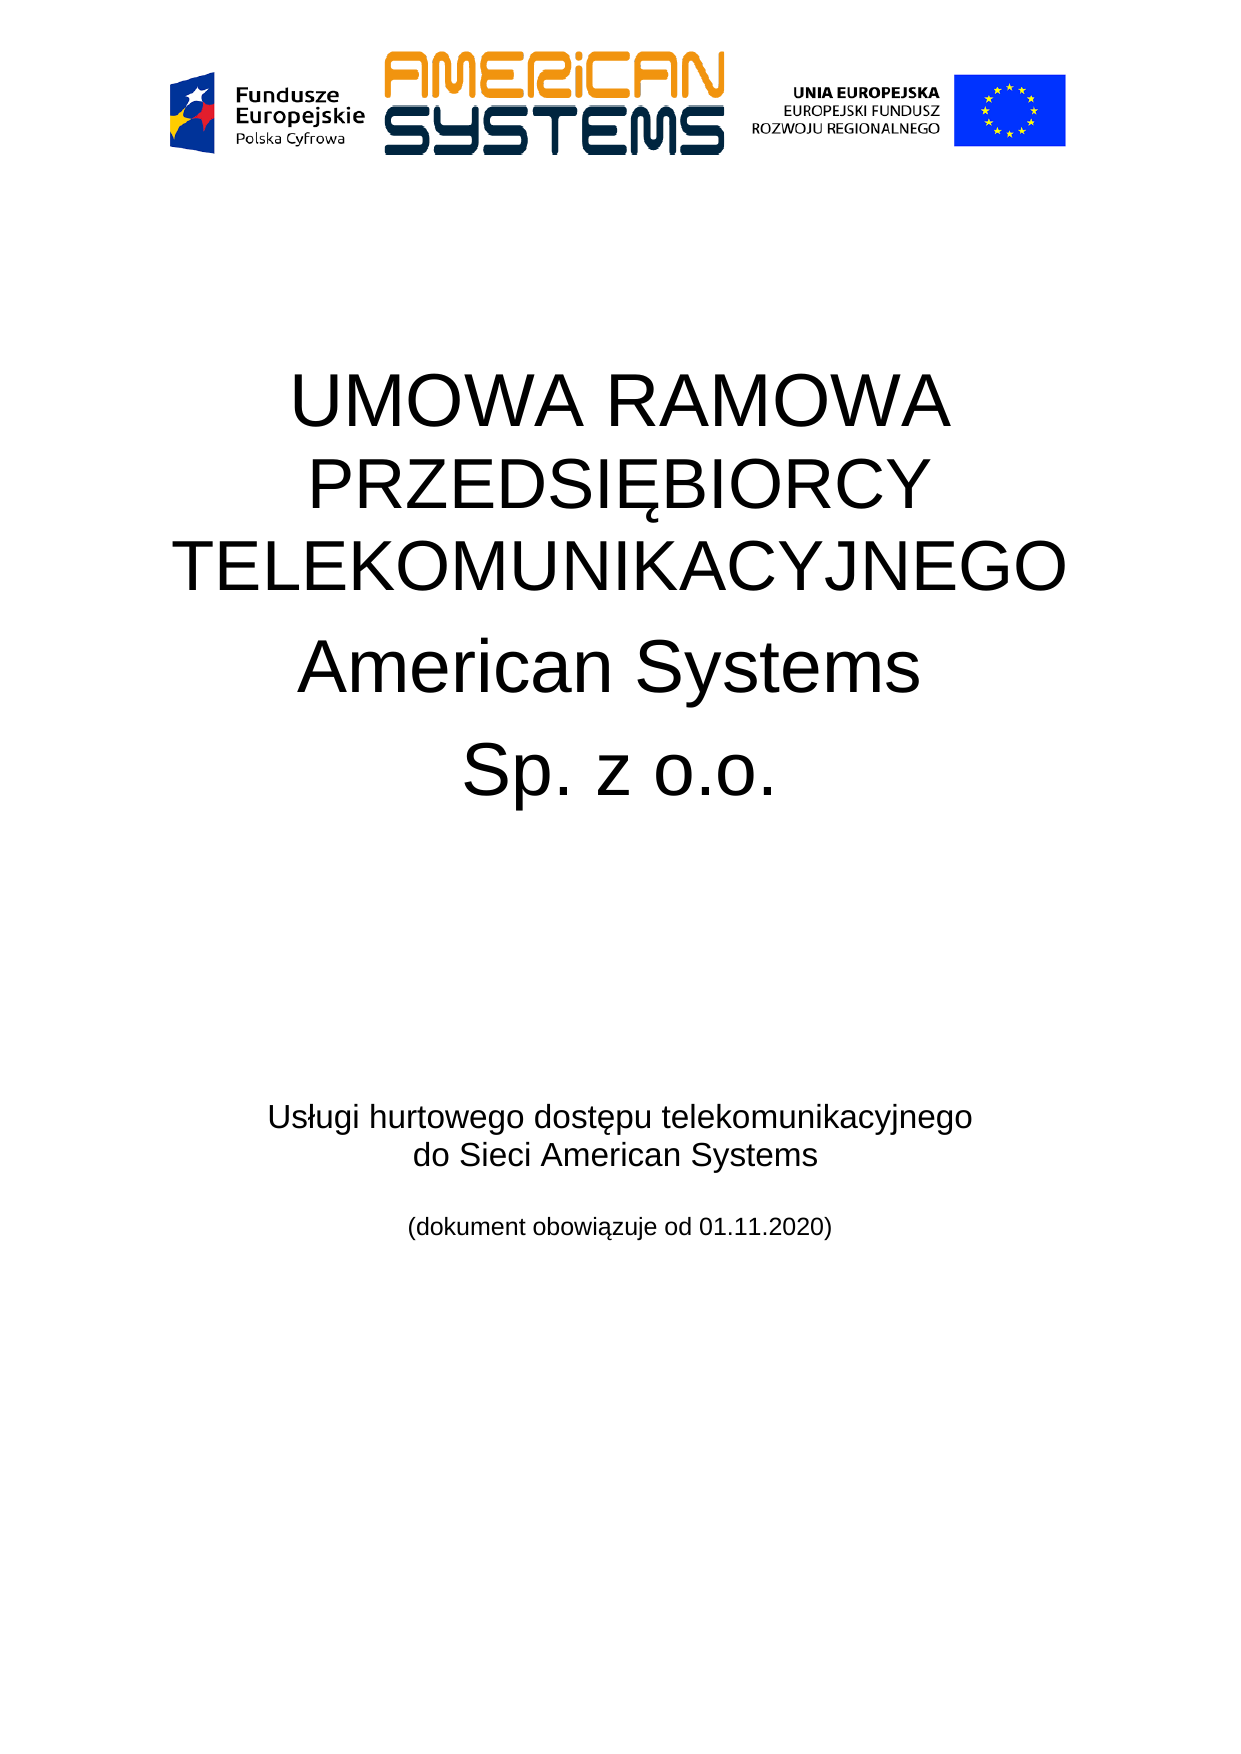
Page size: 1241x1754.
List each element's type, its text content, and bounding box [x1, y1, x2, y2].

text do Sieci American Systems [148, 1135, 1093, 1173]
text Usługi hurtowego dostępu telekomunikacyjnego [148, 1097, 1093, 1135]
text UMOWA RAMOWA [148, 356, 1093, 442]
text PRZEDSIĘBIORCY TELEKOMUNIKACYJNEGO [148, 442, 1093, 605]
text (dokument obowiązuje od 01.11.2020) [148, 1212, 1093, 1241]
text Sp. z o.o. [148, 725, 1093, 811]
text American Systems [148, 622, 1093, 708]
